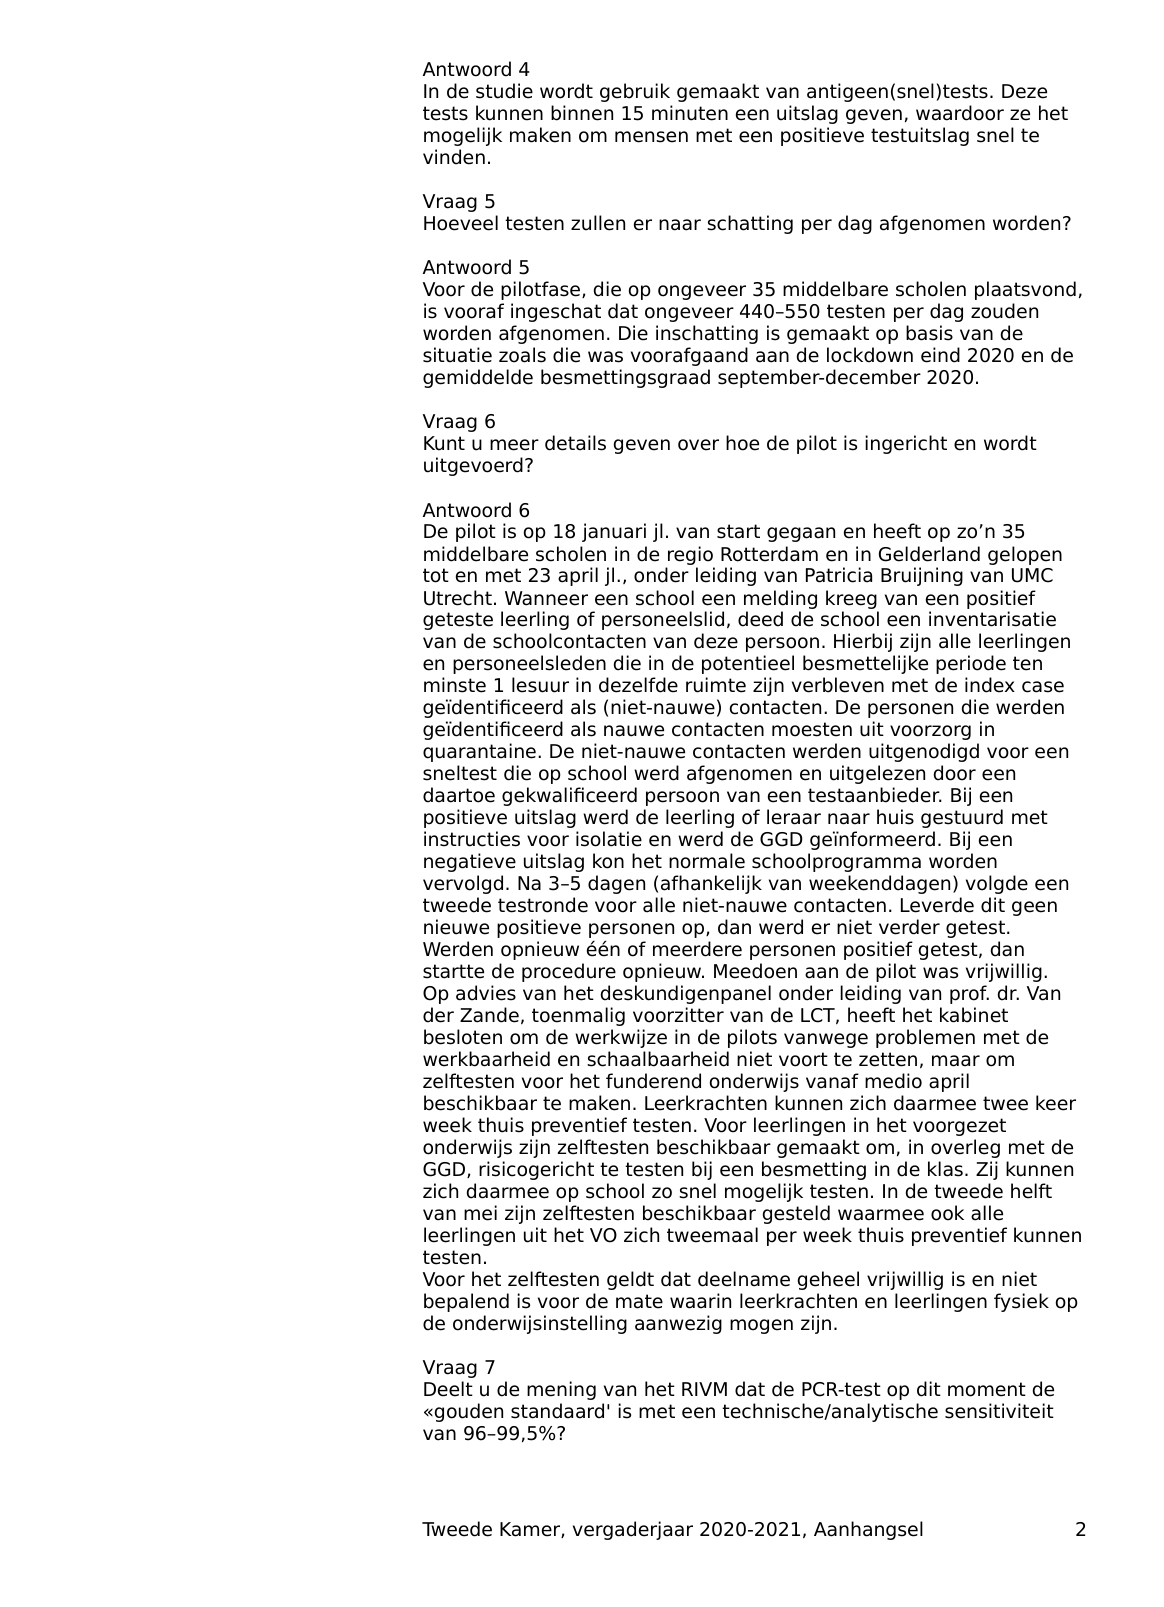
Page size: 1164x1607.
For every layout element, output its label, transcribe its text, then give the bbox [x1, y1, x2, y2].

text De pilot is op 18 januari jl. van start gegaan en heeft op zo’n 35 middelbare scholen in de regio Rotterdam en in Gelderland gelopen tot en met 23 april jl., onder leiding van Patricia Bruijning van UMC Utrecht. Wanneer een school een melding kreeg van een positief geteste leerling of personeelslid, deed de school een inventarisatie van de schoolcontacten van deze persoon. Hierbij zijn alle leerlingen en personeelsleden die in de potentieel besmettelijke periode ten minste 1 lesuur in dezelfde ruimte zijn verbleven met de index case geïdentificeerd als (niet-nauwe) contacten. De personen die werden geïdentificeerd als nauwe contacten moesten uit voorzorg in quarantaine. De niet-nauwe contacten werden uitgenodigd voor een sneltest die op school werd afgenomen en uitgelezen door een daartoe gekwalificeerd persoon van een testaanbieder. Bij een positieve uitslag werd de leerling of leraar naar huis gestuurd met instructies voor isolatie en werd de GGD geïnformeerd. Bij een negatieve uitslag kon het normale schoolprogramma worden vervolgd. Na 3–5 dagen (afhankelijk van weekenddagen) volgde een tweede testronde voor alle niet-nauwe contacten. Leverde dit geen nieuwe positieve personen op, dan werd er niet verder getest. Werden opnieuw één of meerdere personen positief getest, dan startte de procedure opnieuw. Meedoen aan de pilot was vrijwillig. [422, 521, 1087, 983]
text Antwoord 4 [422, 59, 1087, 81]
text Deelt u de mening van het RIVM dat de PCR-test op dit moment de «gouden standaard' is met een technische/analytische sensitiviteit van 96–99,5%? [422, 1379, 1087, 1445]
text Vraag 5 [422, 191, 1087, 213]
text Hoeveel testen zullen er naar schatting per dag afgenomen worden? [422, 213, 1087, 235]
text Antwoord 6 [422, 499, 1087, 521]
text Antwoord 5 [422, 257, 1087, 279]
text In de studie wordt gebruik gemaakt van antigeen(snel)tests. Deze tests kunnen binnen 15 minuten een uitslag geven, waardoor ze het mogelijk maken om mensen met een positieve testuitslag snel te vinden. [422, 81, 1087, 169]
text Kunt u meer details geven over hoe de pilot is ingericht en wordt uitgevoerd? [422, 433, 1087, 477]
text Voor het zelftesten geldt dat deelname geheel vrijwillig is en niet bepalend is voor de mate waarin leerkrachten en leerlingen fysiek op de onderwijsinstelling aanwezig mogen zijn. [422, 1269, 1087, 1335]
text Vraag 7 [422, 1357, 1087, 1379]
text Op advies van het deskundigenpanel onder leiding van prof. dr. Van der Zande, toenmalig voorzitter van de LCT, heeft het kabinet besloten om de werkwijze in de pilots vanwege problemen met de werkbaarheid en schaalbaarheid niet voort te zetten, maar om zelftesten voor het funderend onderwijs vanaf medio april beschikbaar te maken. Leerkrachten kunnen zich daarmee twee keer week thuis preventief testen. Voor leerlingen in het voorgezet onderwijs zijn zelftesten beschikbaar gemaakt om, in overleg met de GGD, risicogericht te testen bij een besmetting in de klas. Zij kunnen zich daarmee op school zo snel mogelijk testen. In de tweede helft van mei zijn zelftesten beschikbaar gesteld waarmee ook alle leerlingen uit het VO zich tweemaal per week thuis preventief kunnen testen. [422, 983, 1087, 1269]
text Vraag 6 [422, 411, 1087, 433]
text Voor de pilotfase, die op ongeveer 35 middelbare scholen plaatsvond, is vooraf ingeschat dat ongeveer 440–550 testen per dag zouden worden afgenomen. Die inschatting is gemaakt op basis van de situatie zoals die was voorafgaand aan de lockdown eind 2020 en de gemiddelde besmettingsgraad september-december 2020. [422, 279, 1087, 389]
